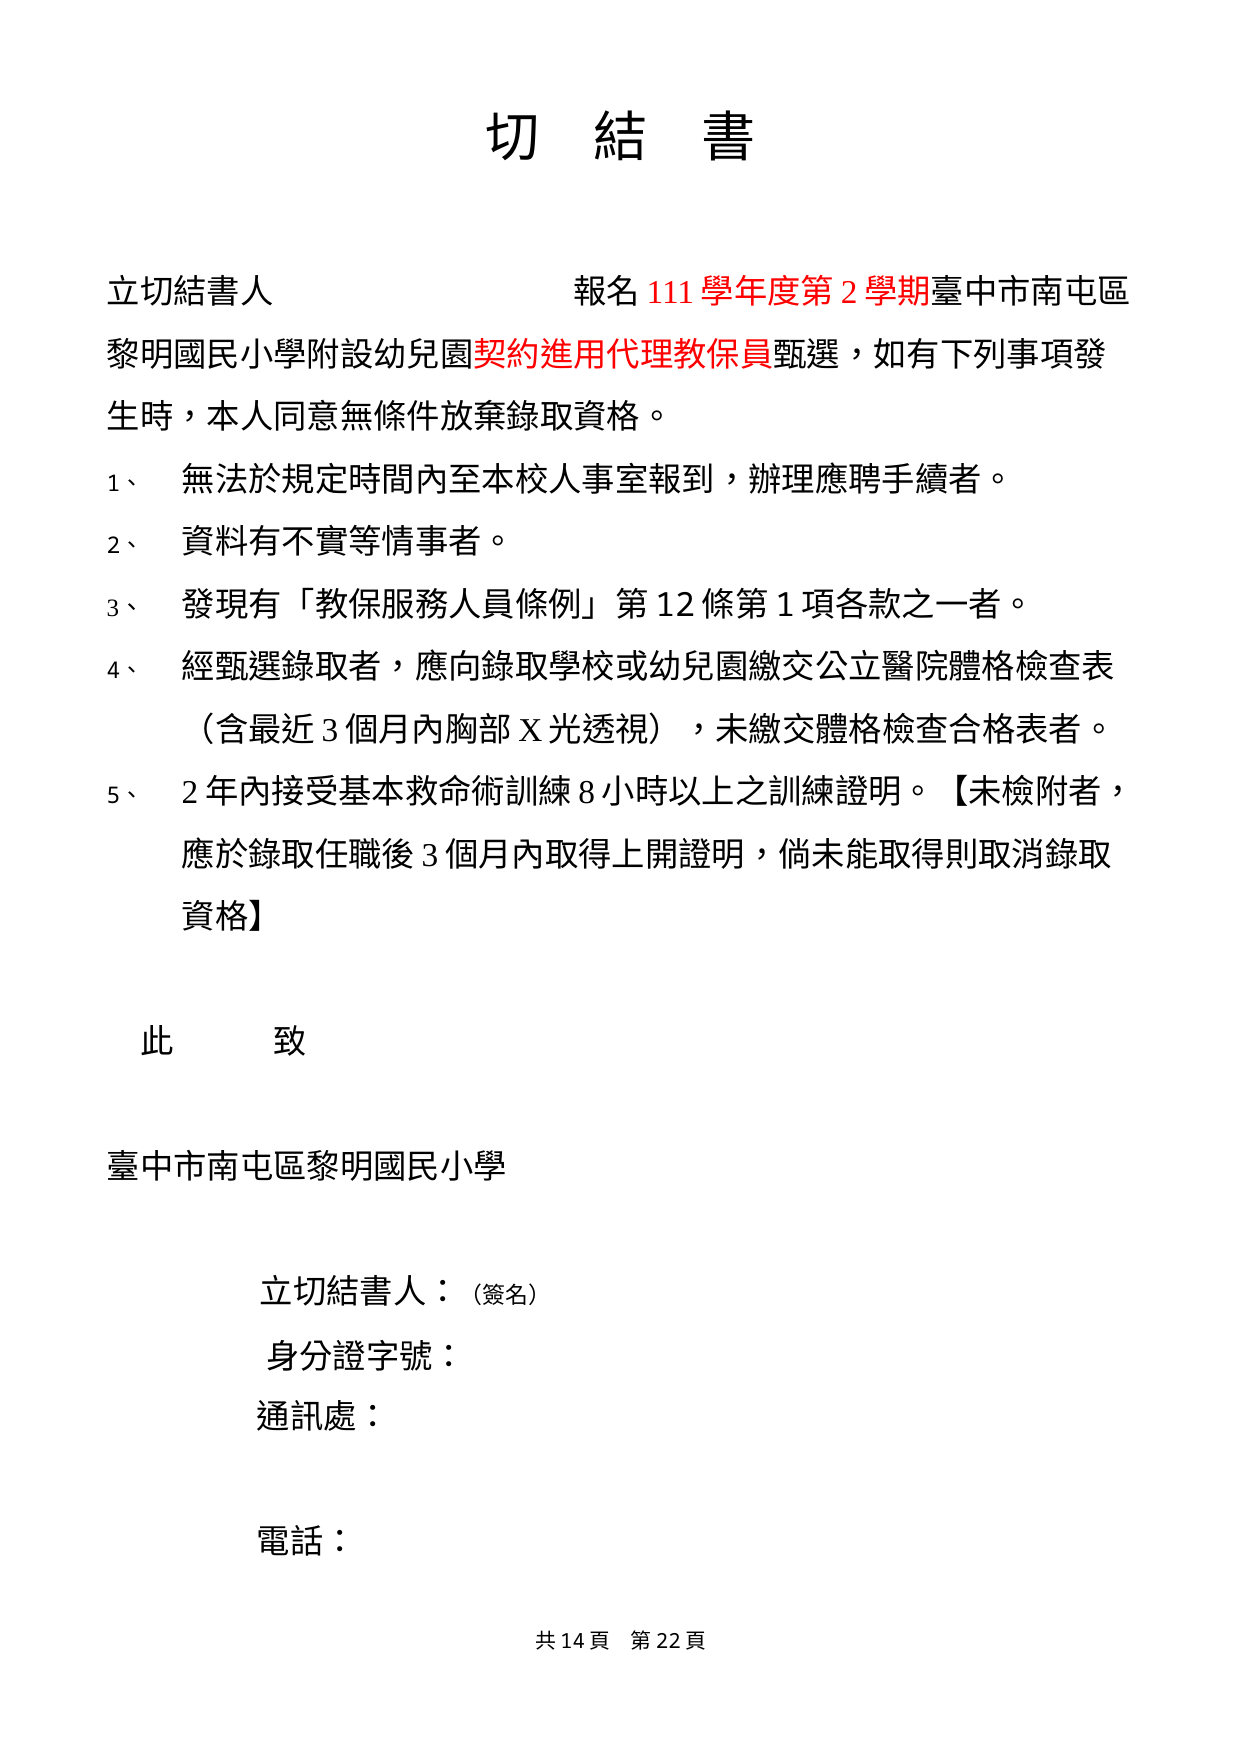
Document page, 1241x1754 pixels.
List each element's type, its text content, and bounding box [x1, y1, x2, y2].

list 發現有「教保服務人員條例」第12條第1項各款之一者。 [106, 560, 1134, 623]
text 此 致 [106, 998, 1134, 1060]
text 通訊處： [106, 1373, 1134, 1435]
list 經甄選錄取者，應向錄取學校或幼兒園繳交公立醫院體格檢查表（含最近3個月內胸部X光透視），未繳交體格檢查合格表者。 [106, 623, 1134, 748]
text 立切結書人 報名111學年度第2學期臺中市南屯區黎明國民小學附設幼兒園契約進用代理教保員甄選，如有下列事項發生時，本人同意無條件放棄錄取資格。 [106, 248, 1134, 435]
text 臺中市南屯區黎明國民小學 [106, 1123, 1134, 1185]
list 無法於規定時間內至本校人事室報到，辦理應聘手續者。 [106, 435, 1134, 498]
text 身分證字號： [106, 1310, 1134, 1373]
list 資料有不實等情事者。 [106, 498, 1134, 560]
text 切 結 書 [106, 60, 1134, 185]
text 電話： [106, 1498, 1134, 1560]
text 立切結書人：（簽名） [106, 1248, 1134, 1310]
list 2年內接受基本救命術訓練8小時以上之訓練證明。【未檢附者，應於錄取任職後3個月內取得上開證明，倘未能取得則取消錄取資格】 [106, 748, 1134, 935]
